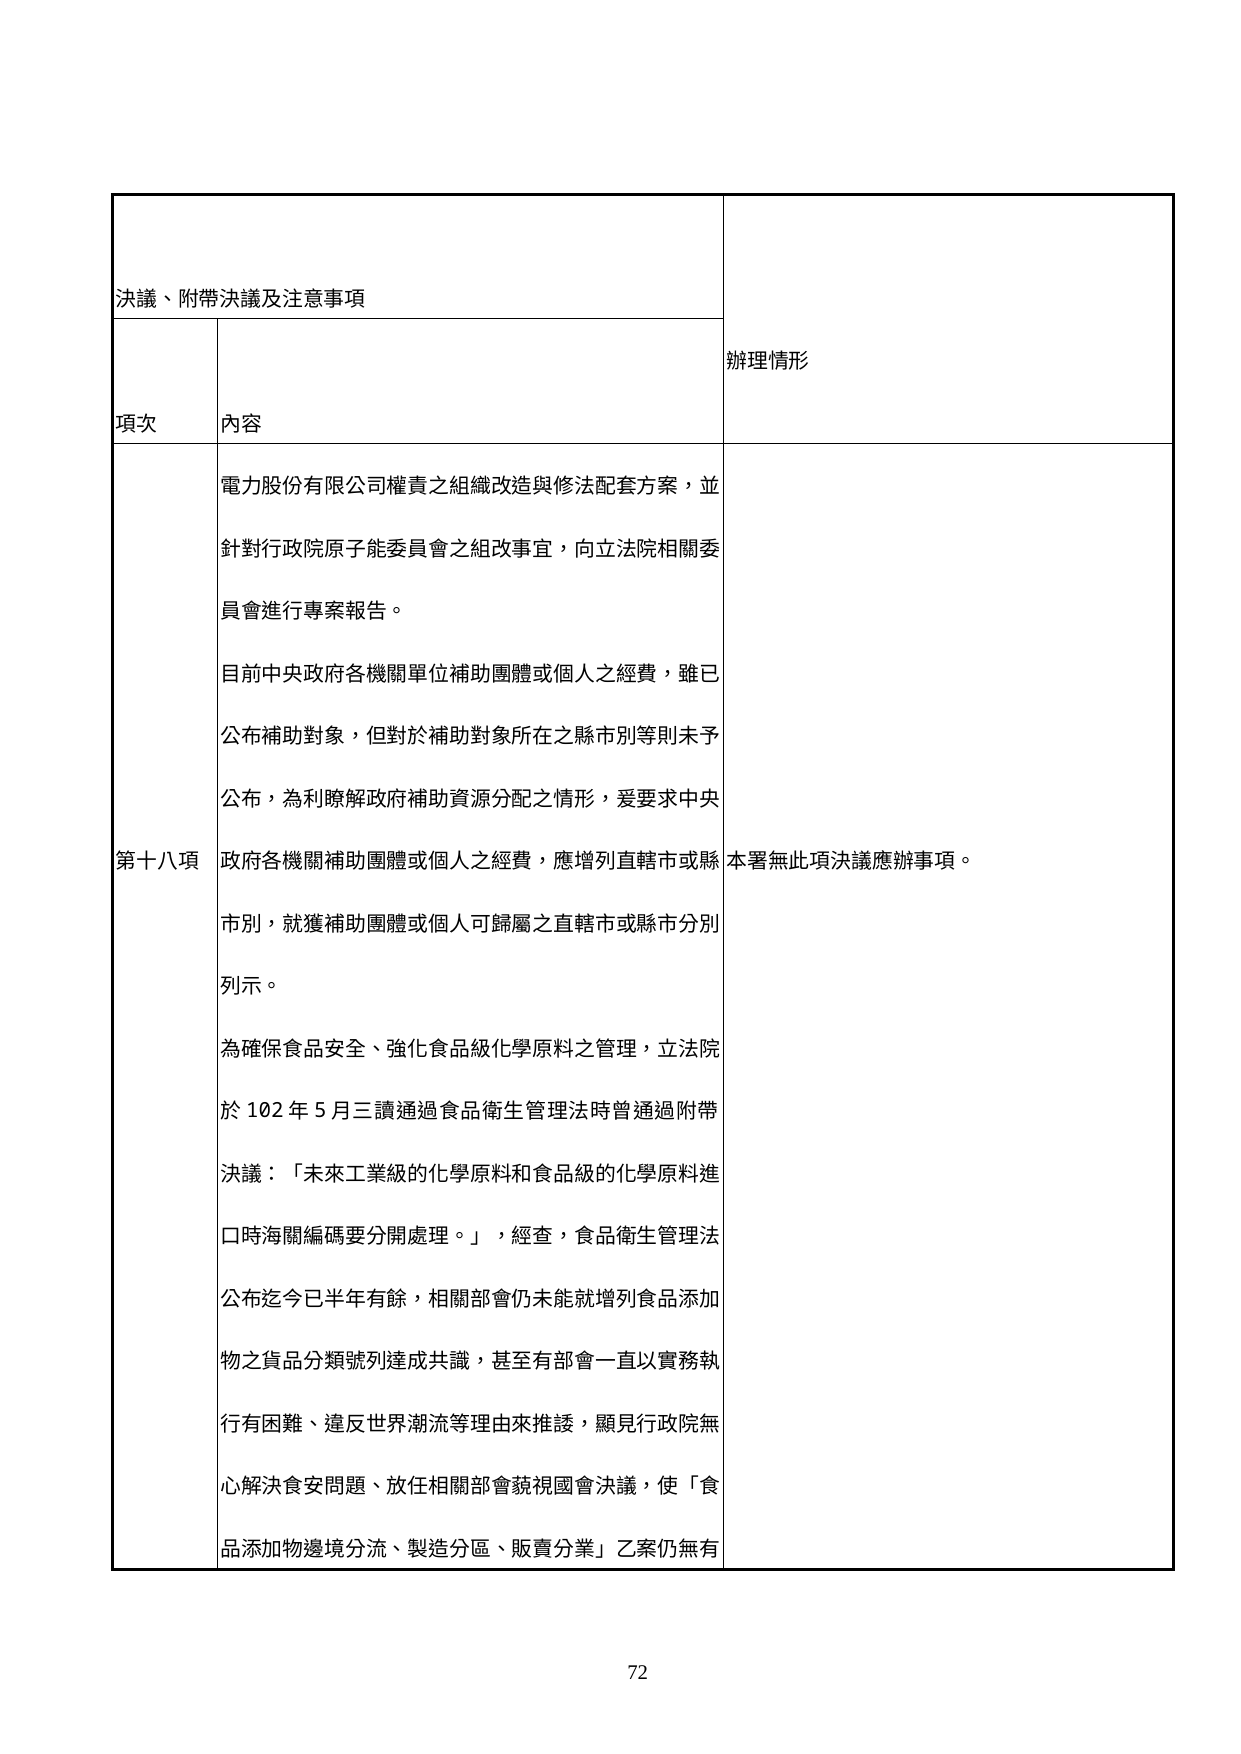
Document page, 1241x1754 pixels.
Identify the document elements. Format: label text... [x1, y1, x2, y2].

table_header 辦理情形 [724, 196, 1172, 443]
table_cell 本署無此項決議應辦事項。 [724, 444, 1172, 1568]
table_header 決議、附帶決議及注意事項 [114, 196, 723, 318]
table_cell 內容 [218, 319, 723, 443]
table_cell 項次 [114, 319, 217, 443]
table_cell 第十八項 [114, 444, 217, 1568]
table_cell 電力股份有限公司權責之組織改造與修法配套方案，並針對行政院原子能委員會之組改事宜，向立法院相關委員會進行專案報告。 目前中央政府各機關單位補助團體或個人之經費，雖已公布補助對象，但對於補助對象所在之縣市別等則未予公布，為利瞭解政府補助資源分配之情形，爰要求中央政府各機關補助團體或個人之經費，應增列直轄市或縣市別，就獲補助團體或個人可歸屬之直轄市或縣市分別列示。 為確保食品安全、強化食品級化學原料之管理，立法院於102年5月三讀通過食品衛生管理法時曾通過附帶決議：「未來工業級的化學原料和食品級的化學原料進口時海關編碼要分開處理。」，經查，食品衛生管理法公布迄今已半年有餘，相關部會仍未能就增列食品添加物之貨品分類號列達成共識，甚至有部會一直以實務執行有困難、違反世界潮流等理由來推諉，顯見行政院無心解決食安問題、放任相關部會藐視國會決議，使「食品添加物邊境分流、製造分區、販賣分業」乙案仍無有 [218, 444, 723, 1568]
